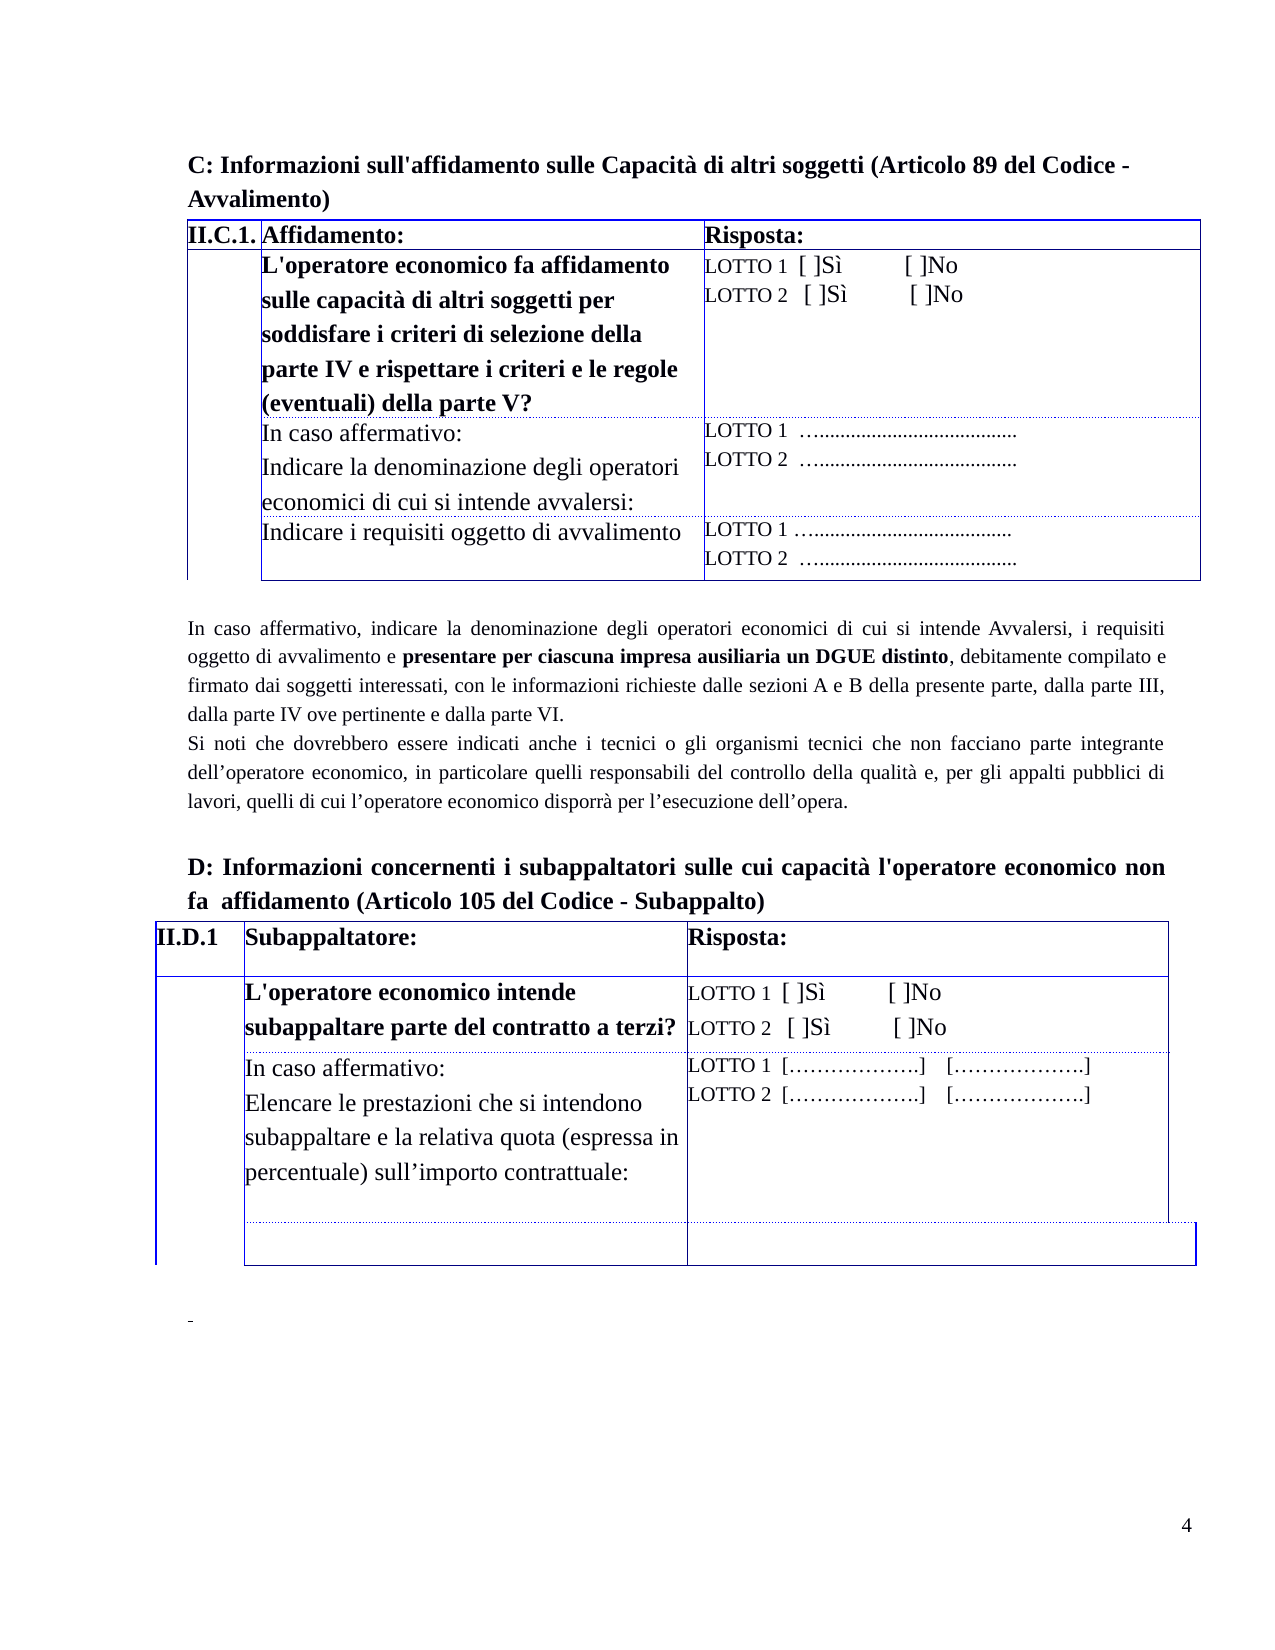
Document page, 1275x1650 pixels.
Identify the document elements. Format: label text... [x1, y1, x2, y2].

table_cell [1169, 1052, 1173, 1222]
table_header [1187, 921, 1191, 976]
text In caso affermativo, indicare la denominazione degli operatori economici di cui si intende Avvalersi, i requisiti oggetto di avvalimento e presentare per ciascuna impresa ausiliaria un DGUE distinto, debitamente compilato e firmato dai soggetti interessati, con le informazioni richieste dalle sezioni A e B della presente parte, dalla parte III, dalla parte IV ove pertinente e dalla parte VI. [187, 616, 1167, 726]
table_cell Indicare i requisiti oggetto di avvalimento [262, 516, 704, 580]
table_header Affidamento: [262, 221, 704, 249]
table_header II.D.1 [157, 922, 244, 976]
table_cell [1191, 1052, 1196, 1222]
table_header [1182, 921, 1187, 976]
table_cell LOTTO 1 …...................................... LOTTO 2 …...................................... [705, 516, 1200, 580]
table_cell LOTTO 1 …...................................... LOTTO 2 …...................................... [705, 417, 1200, 516]
table_cell [1182, 976, 1187, 1052]
table_cell LOTTO 1 [ ]Sì [ ]No LOTTO 2 [ ]Sì [ ]No [688, 977, 1168, 1052]
table_cell [157, 977, 244, 1265]
table_cell L'operatore economico fa affidamento sulle capacità di altri soggetti per soddisfare i criteri di selezione della parte IV e rispettare i criteri e le regole (eventuali) della parte V? [262, 250, 704, 417]
table_cell LOTTO 1 [……………….] [……………….] LOTTO 2 [……………….] [……………….] [688, 1052, 1168, 1222]
table_header [1191, 921, 1196, 976]
table_cell [1177, 976, 1182, 1052]
table_header Risposta: [688, 922, 1168, 976]
table_header II.C.1. [188, 221, 261, 249]
table_header Subappaltatore: [245, 922, 687, 976]
table_header [1177, 921, 1182, 976]
table_header Risposta: [705, 221, 1200, 249]
table_cell LOTTO 1 [ ]Sì [ ]No LOTTO 2 [ ]Sì [ ]No [705, 250, 1200, 417]
table_cell L'operatore economico intende subappaltare parte del contratto a terzi? [245, 977, 687, 1052]
table_cell [188, 250, 261, 580]
text Si noti che dovrebbero essere indicati anche i tecnici o gli organismi tecnici che non facciano parte integrante dell’operatore economico, in particolare quelli responsabili del controllo della qualità e, per gli appalti pubblici di lavori, quelli di cui l’operatore economico disporrà per l’esecuzione dell’opera. [187, 731, 1167, 813]
table_cell [1169, 976, 1173, 1052]
table_header [1169, 921, 1173, 976]
text D: Informazioni concernenti i subappaltatori sulle cui capacità l'operatore economico non fa affidamento (Articolo 105 del Codice - Subappalto) [187, 852, 1167, 915]
table_cell [1191, 976, 1196, 1052]
table_cell [1177, 1052, 1182, 1222]
table_cell [1173, 976, 1177, 1052]
table_cell In caso affermativo: Elencare le prestazioni che si intendono subappaltare e la relativa quota (espressa in percentuale) sull’importo contrattuale: [245, 1052, 687, 1222]
table_cell [245, 1222, 687, 1265]
table_cell [1187, 976, 1191, 1052]
table_cell [1182, 1052, 1187, 1222]
table_cell [688, 1222, 1195, 1265]
text C: Informazioni sull'affidamento sulle Capacità di altri soggetti (Articolo 89 del Codice - Avvalimento) [187, 150, 1167, 213]
table_cell In caso affermativo: Indicare la denominazione degli operatori economici di cui si intende avvalersi: [262, 417, 704, 516]
table_cell [1187, 1052, 1191, 1222]
table_cell [1173, 1052, 1177, 1222]
table_header [1173, 921, 1177, 976]
